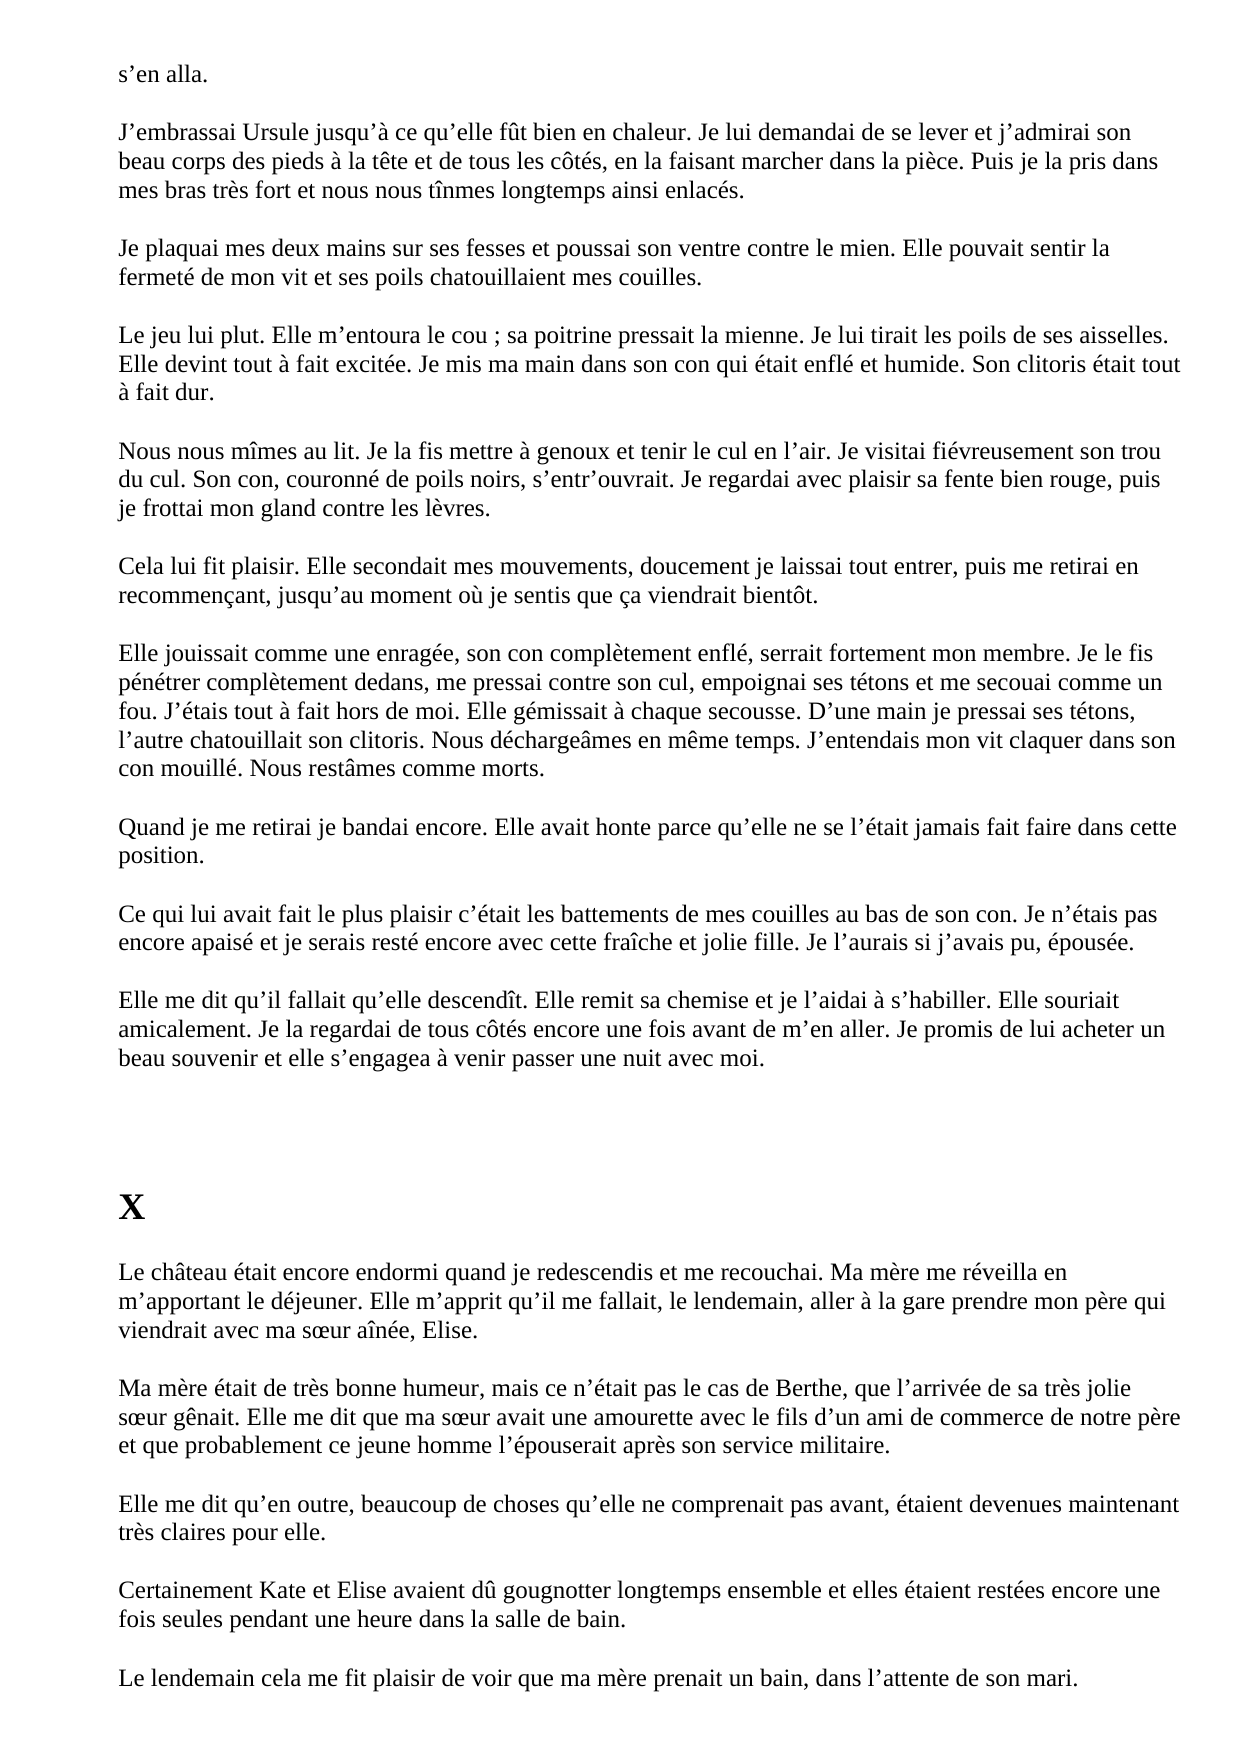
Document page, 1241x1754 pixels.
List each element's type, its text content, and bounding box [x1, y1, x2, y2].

text Elle jouissait comme une enragée, son con complètement enflé, serrait fortement mon membre. Je le fis pénétrer complètement dedans, me pressai contre son cul, empoignai ses tétons et me secouai comme un fou. J’étais tout à fait hors de moi. Elle gémissait à chaque secousse. D’une main je pressai ses tétons, l’autre chatouillait son clitoris. Nous déchargeâmes en même temps. J’entendais mon vit claquer dans son con mouillé. Nous restâmes comme morts. [118, 638, 1181, 782]
text s’en alla. [118, 59, 1181, 88]
text Elle me dit qu’en outre, beaucoup de choses qu’elle ne comprenait pas avant, étaient devenues maintenant très claires pour elle. [118, 1489, 1181, 1546]
text Le jeu lui plut. Elle m’entoura le cou ; sa poitrine pressait la mienne. Je lui tirait les poils de ses aisselles. Elle devint tout à fait excitée. Je mis ma main dans son con qui était enflé et humide. Son clitoris était tout à fait dur. [118, 320, 1181, 406]
text Le château était encore endormi quand je redescendis et me recouchai. Ma mère me réveilla en m’apportant le déjeuner. Elle m’apprit qu’il me fallait, le lendemain, aller à la gare prendre mon père qui viendrait avec ma sœur aînée, Elise. [118, 1257, 1181, 1343]
text Cela lui fit plaisir. Elle secondait mes mouvements, doucement je laissai tout entrer, puis me retirai en recommençant, jusqu’au moment où je sentis que ça viendrait bientôt. [118, 551, 1181, 609]
text Le lendemain cela me fit plaisir de voir que ma mère prenait un bain, dans l’attente de son mari. [118, 1663, 1181, 1691]
subtitle X [118, 1184, 1181, 1228]
text Je plaquai mes deux mains sur ses fesses et poussai son ventre contre le mien. Elle pouvait sentir la fermeté de mon vit et ses poils chatouillaient mes couilles. [118, 233, 1181, 291]
text Quand je me retirai je bandai encore. Elle avait honte parce qu’elle ne se l’était jamais fait faire dans cette position. [118, 812, 1181, 869]
text Certainement Kate et Elise avaient dû gougnotter longtemps ensemble et elles étaient restées encore une fois seules pendant une heure dans la salle de bain. [118, 1576, 1181, 1633]
text Nous nous mîmes au lit. Je la fis mettre à genoux et tenir le cul en l’air. Je visitai fiévreusement son trou du cul. Son con, couronné de poils noirs, s’entr’ouvrait. Je regardai avec plaisir sa fente bien rouge, puis je frottai mon gland contre les lèvres. [118, 436, 1181, 522]
text Ma mère était de très bonne humeur, mais ce n’était pas le cas de Berthe, que l’arrivée de sa très jolie sœur gênait. Elle me dit que ma sœur avait une amourette avec le fils d’un ami de commerce de notre père et que probablement ce jeune homme l’épouserait après son service militaire. [118, 1373, 1181, 1459]
text J’embrassai Ursule jusqu’à ce qu’elle fût bien en chaleur. Je lui demandai de se lever et j’admirai son beau corps des pieds à la tête et de tous les côtés, en la faisant marcher dans la pièce. Puis je la pris dans mes bras très fort et nous nous tînmes longtemps ainsi enlacés. [118, 117, 1181, 203]
text Ce qui lui avait fait le plus plaisir c’était les battements de mes couilles au bas de son con. Je n’étais pas encore apaisé et je serais resté encore avec cette fraîche et jolie fille. Je l’aurais si j’avais pu, épousée. [118, 899, 1181, 956]
text Elle me dit qu’il fallait qu’elle descendît. Elle remit sa chemise et je l’aidai à s’habiller. Elle souriait amicalement. Je la regardai de tous côtés encore une fois avant de m’en aller. Je promis de lui acheter un beau souvenir et elle s’engagea à venir passer une nuit avec moi. [118, 986, 1181, 1072]
